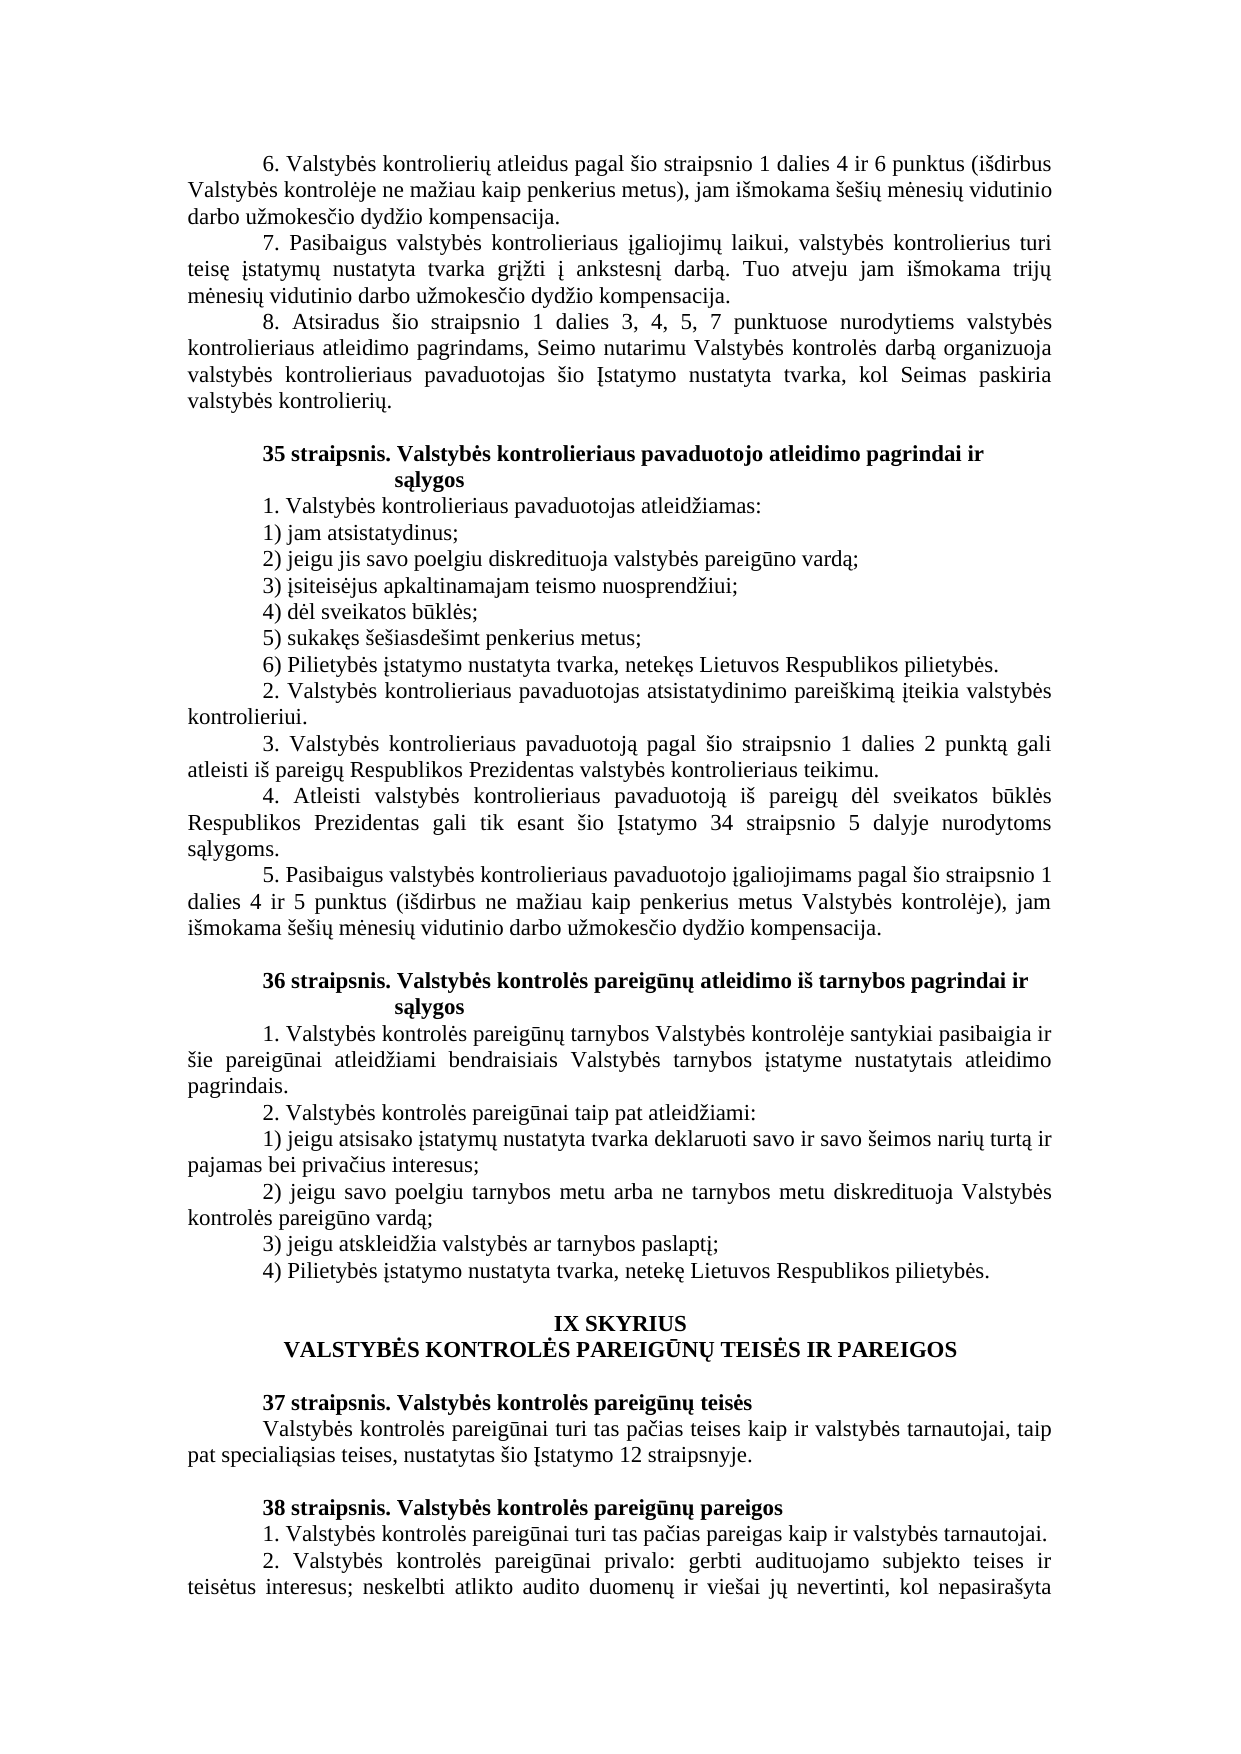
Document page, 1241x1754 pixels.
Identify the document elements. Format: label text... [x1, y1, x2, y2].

subtitle IX SKYRIUS [187, 1309, 1053, 1336]
text 38 straipsnis. Valstybės kontrolės pareigūnų pareigos [187, 1494, 1053, 1520]
text sąlygos [394, 993, 1053, 1020]
text 3) jeigu atskleidžia valstybės ar tarnybos paslaptį; [187, 1231, 1053, 1257]
text 7. Pasibaigus valstybės kontrolieriaus įgaliojimų laikui, valstybės kontrolierius turi teisę įstatymų nustatyta tvarka grįžti į ankstesnį darbą. Tuo atveju jam išmokama trijų mėnesių vidutinio darbo užmokesčio dydžio kompensacija. [187, 229, 1053, 308]
text 3) įsiteisėjus apkaltinamajam teismo nuosprendžiui; [187, 572, 1053, 598]
text 2. Valstybės kontrolės pareigūnai privalo: gerbti audituojamo subjekto teises ir teisėtus interesus; neskelbti atlikto audito duomenų ir viešai jų nevertinti, kol nepasirašyta [187, 1547, 1053, 1599]
text 2) jeigu jis savo poelgiu diskredituoja valstybės pareigūno vardą; [187, 545, 1053, 572]
text 4) Pilietybės įstatymo nustatyta tvarka, netekę Lietuvos Respublikos pilietybės. [187, 1257, 1053, 1283]
text 37 straipsnis. Valstybės kontrolės pareigūnų teisės [187, 1389, 1053, 1415]
text 2) jeigu savo poelgiu tarnybos metu arba ne tarnybos metu diskredituoja Valstybės kontrolės pareigūno vardą; [187, 1178, 1053, 1231]
text 2. Valstybės kontrolieriaus pavaduotojas atsistatydinimo pareiškimą įteikia valstybės kontrolieriui. [187, 677, 1053, 730]
text VALSTYBĖS KONTROLĖS PAREIGŪNŲ TEISĖS IR PAREIGOS [187, 1336, 1053, 1362]
text 8. Atsiradus šio straipsnio 1 dalies 3, 4, 5, 7 punktuose nurodytiems valstybės kontrolieriaus atleidimo pagrindams, Seimo nutarimu Valstybės kontrolės darbą organizuoja valstybės kontrolieriaus pavaduotojas šio Įstatymo nustatyta tvarka, kol Seimas paskiria valstybės kontrolierių. [187, 308, 1053, 413]
text 35 straipsnis. Valstybės kontrolieriaus pavaduotojo atleidimo pagrindai ir [262, 440, 1053, 466]
text Valstybės kontrolės pareigūnai turi tas pačias teises kaip ir valstybės tarnautojai, taip pat specialiąsias teises, nustatytas šio Įstatymo 12 straipsnyje. [187, 1415, 1053, 1468]
text 5) sukakęs šešiasdešimt penkerius metus; [187, 624, 1053, 651]
text 1. Valstybės kontrolės pareigūnų tarnybos Valstybės kontrolėje santykiai pasibaigia ir šie pareigūnai atleidžiami bendraisiais Valstybės tarnybos įstatyme nustatytais atleidimo pagrindais. [187, 1020, 1053, 1099]
text 1) jeigu atsisako įstatymų nustatyta tvarka deklaruoti savo ir savo šeimos narių turtą ir pajamas bei privačius interesus; [187, 1125, 1053, 1178]
text 1. Valstybės kontrolės pareigūnai turi tas pačias pareigas kaip ir valstybės tarnautojai. [187, 1520, 1053, 1547]
text sąlygos [394, 466, 1053, 493]
text 3. Valstybės kontrolieriaus pavaduotoją pagal šio straipsnio 1 dalies 2 punktą gali atleisti iš pareigų Respublikos Prezidentas valstybės kontrolieriaus teikimu. [187, 730, 1053, 782]
text 1) jam atsistatydinus; [187, 519, 1053, 545]
text 1. Valstybės kontrolieriaus pavaduotojas atleidžiamas: [187, 493, 1053, 519]
text 4. Atleisti valstybės kontrolieriaus pavaduotoją iš pareigų dėl sveikatos būklės Respublikos Prezidentas gali tik esant šio Įstatymo 34 straipsnio 5 dalyje nurodytoms sąlygoms. [187, 782, 1053, 862]
text 6) Pilietybės įstatymo nustatyta tvarka, netekęs Lietuvos Respublikos pilietybės. [187, 651, 1053, 677]
text 5. Pasibaigus valstybės kontrolieriaus pavaduotojo įgaliojimams pagal šio straipsnio 1 dalies 4 ir 5 punktus (išdirbus ne mažiau kaip penkerius metus Valstybės kontrolėje), jam išmokama šešių mėnesių vidutinio darbo užmokesčio dydžio kompensacija. [187, 862, 1053, 941]
text 4) dėl sveikatos būklės; [187, 598, 1053, 624]
text 36 straipsnis. Valstybės kontrolės pareigūnų atleidimo iš tarnybos pagrindai ir [262, 967, 1053, 993]
text 6. Valstybės kontrolierių atleidus pagal šio straipsnio 1 dalies 4 ir 6 punktus (išdirbus Valstybės kontrolėje ne mažiau kaip penkerius metus), jam išmokama šešių mėnesių vidutinio darbo užmokesčio dydžio kompensacija. [187, 150, 1053, 229]
text 2. Valstybės kontrolės pareigūnai taip pat atleidžiami: [187, 1099, 1053, 1125]
